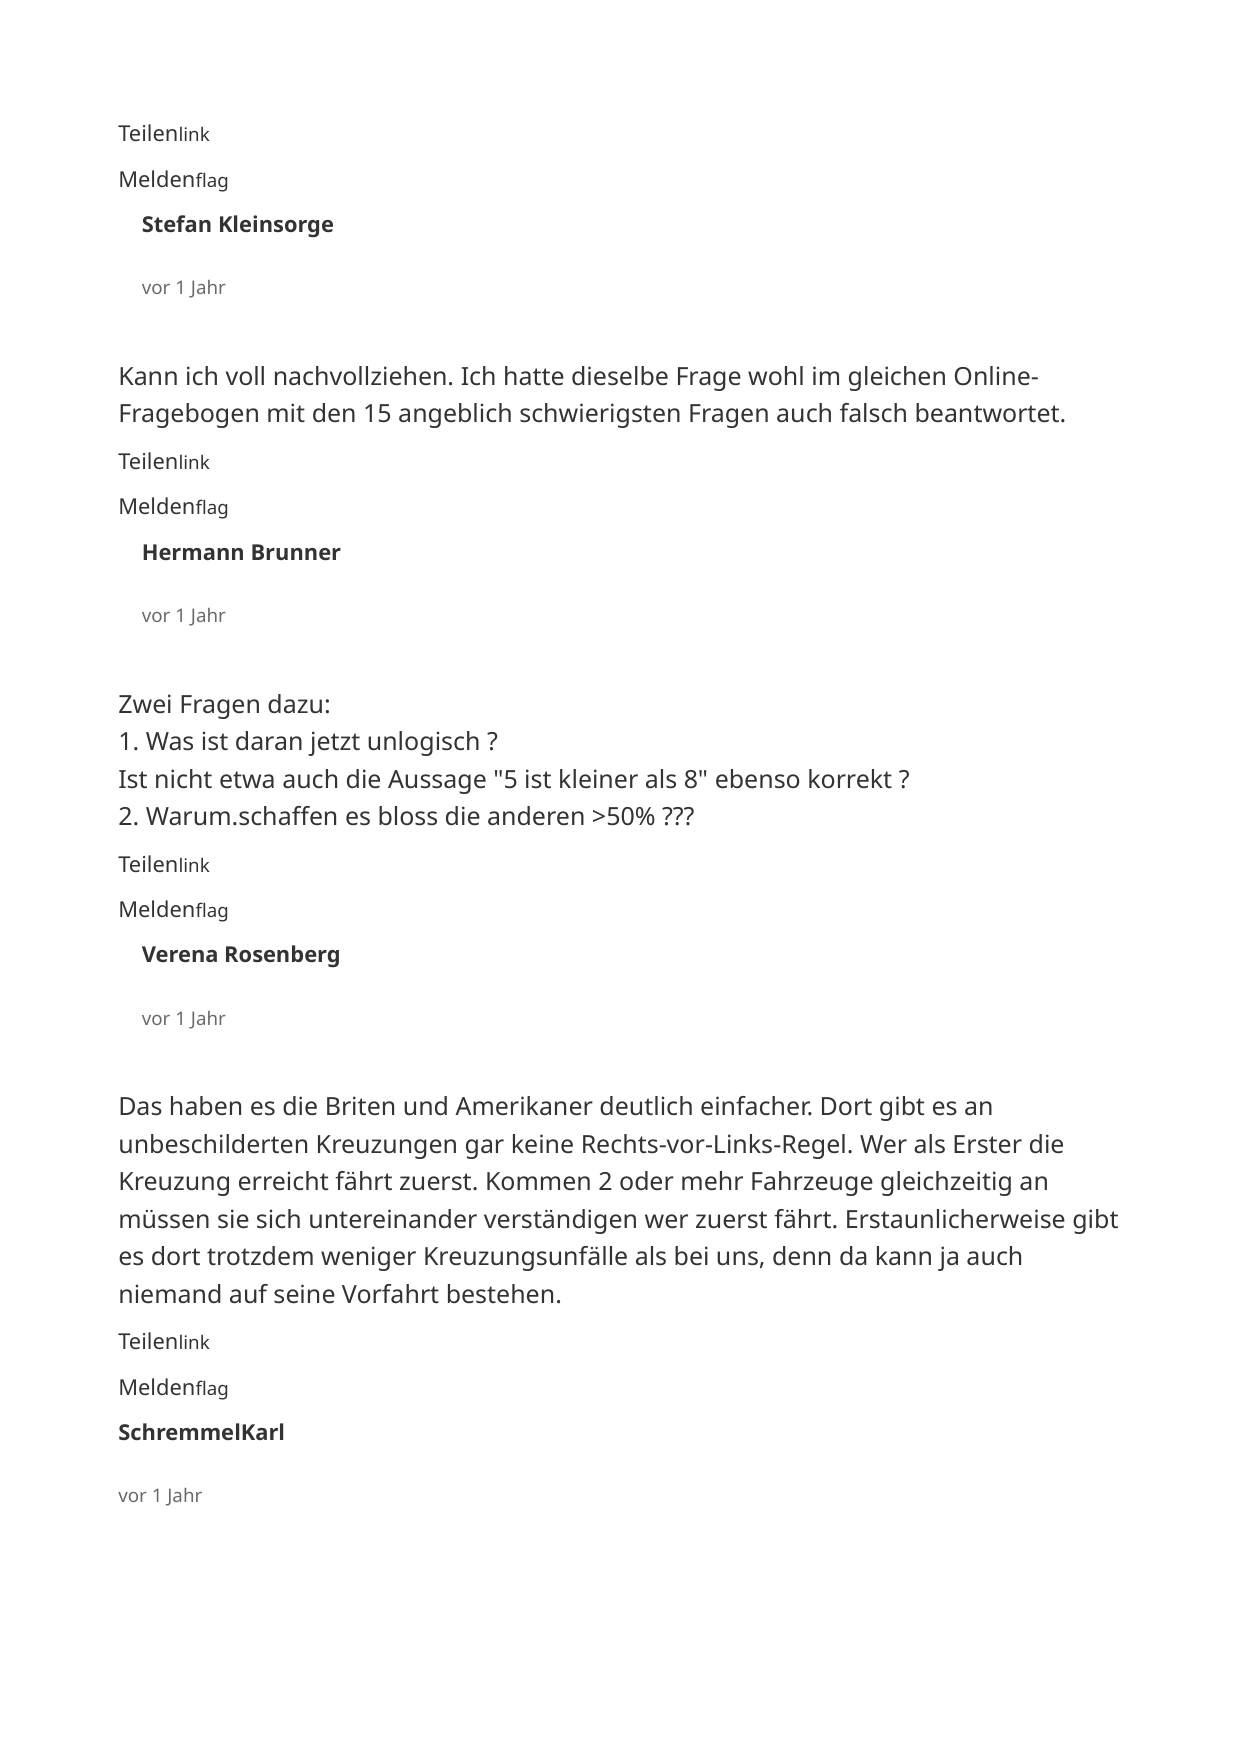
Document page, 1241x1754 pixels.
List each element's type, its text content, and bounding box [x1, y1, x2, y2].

text vor 1 Jahr [142, 1005, 1117, 1030]
text vor 1 Jahr [118, 1482, 1117, 1508]
text Verena Rosenberg [142, 939, 1114, 969]
text Meldenflag [118, 894, 1122, 924]
text Meldenflag [118, 1372, 1122, 1401]
text Teilenlink [118, 446, 1122, 476]
text Teilenlink [118, 848, 1122, 878]
text Das haben es die Briten und Amerikaner deutlich einfacher. Dort gibt es an unbeschilderten Kreuzungen gar keine Rechts-vor-Links-Regel. Wer als Erster die Kreuzung erreicht fährt zuerst. Kommen 2 oder mehr Fahrzeuge gleichzeitig an müssen sie sich untereinander verständigen wer zuerst fährt. Erstaunlicherweise gibt es dort trotzdem weniger Kreuzungsunfälle als bei uns, denn da kann ja auch niemand auf seine Vorfahrt bestehen. [118, 1086, 1122, 1311]
text Kann ich voll nachvollziehen. Ich hatte dieselbe Frage wohl im gleichen Online-Fragebogen mit den 15 angeblich schwierigsten Fragen auch falsch beantwortet. [118, 355, 1122, 430]
text Meldenflag [118, 491, 1122, 521]
text Teilenlink [118, 1326, 1122, 1356]
text SchremmelKarl [118, 1417, 1114, 1447]
text Zwei Fragen dazu: 1. Was ist daran jetzt unlogisch ? Ist nicht etwa auch die Aussage "5 ist kleiner als 8" ebenso korrekt ? 2. Warum.schaffen es bloss die anderen >50% ??? [118, 683, 1122, 833]
text Teilenlink [118, 118, 1122, 148]
text Meldenflag [118, 163, 1122, 193]
text vor 1 Jahr [142, 274, 1117, 300]
text Stefan Kleinsorge [142, 209, 1114, 239]
text Hermann Brunner [142, 537, 1114, 566]
text vor 1 Jahr [142, 602, 1117, 628]
